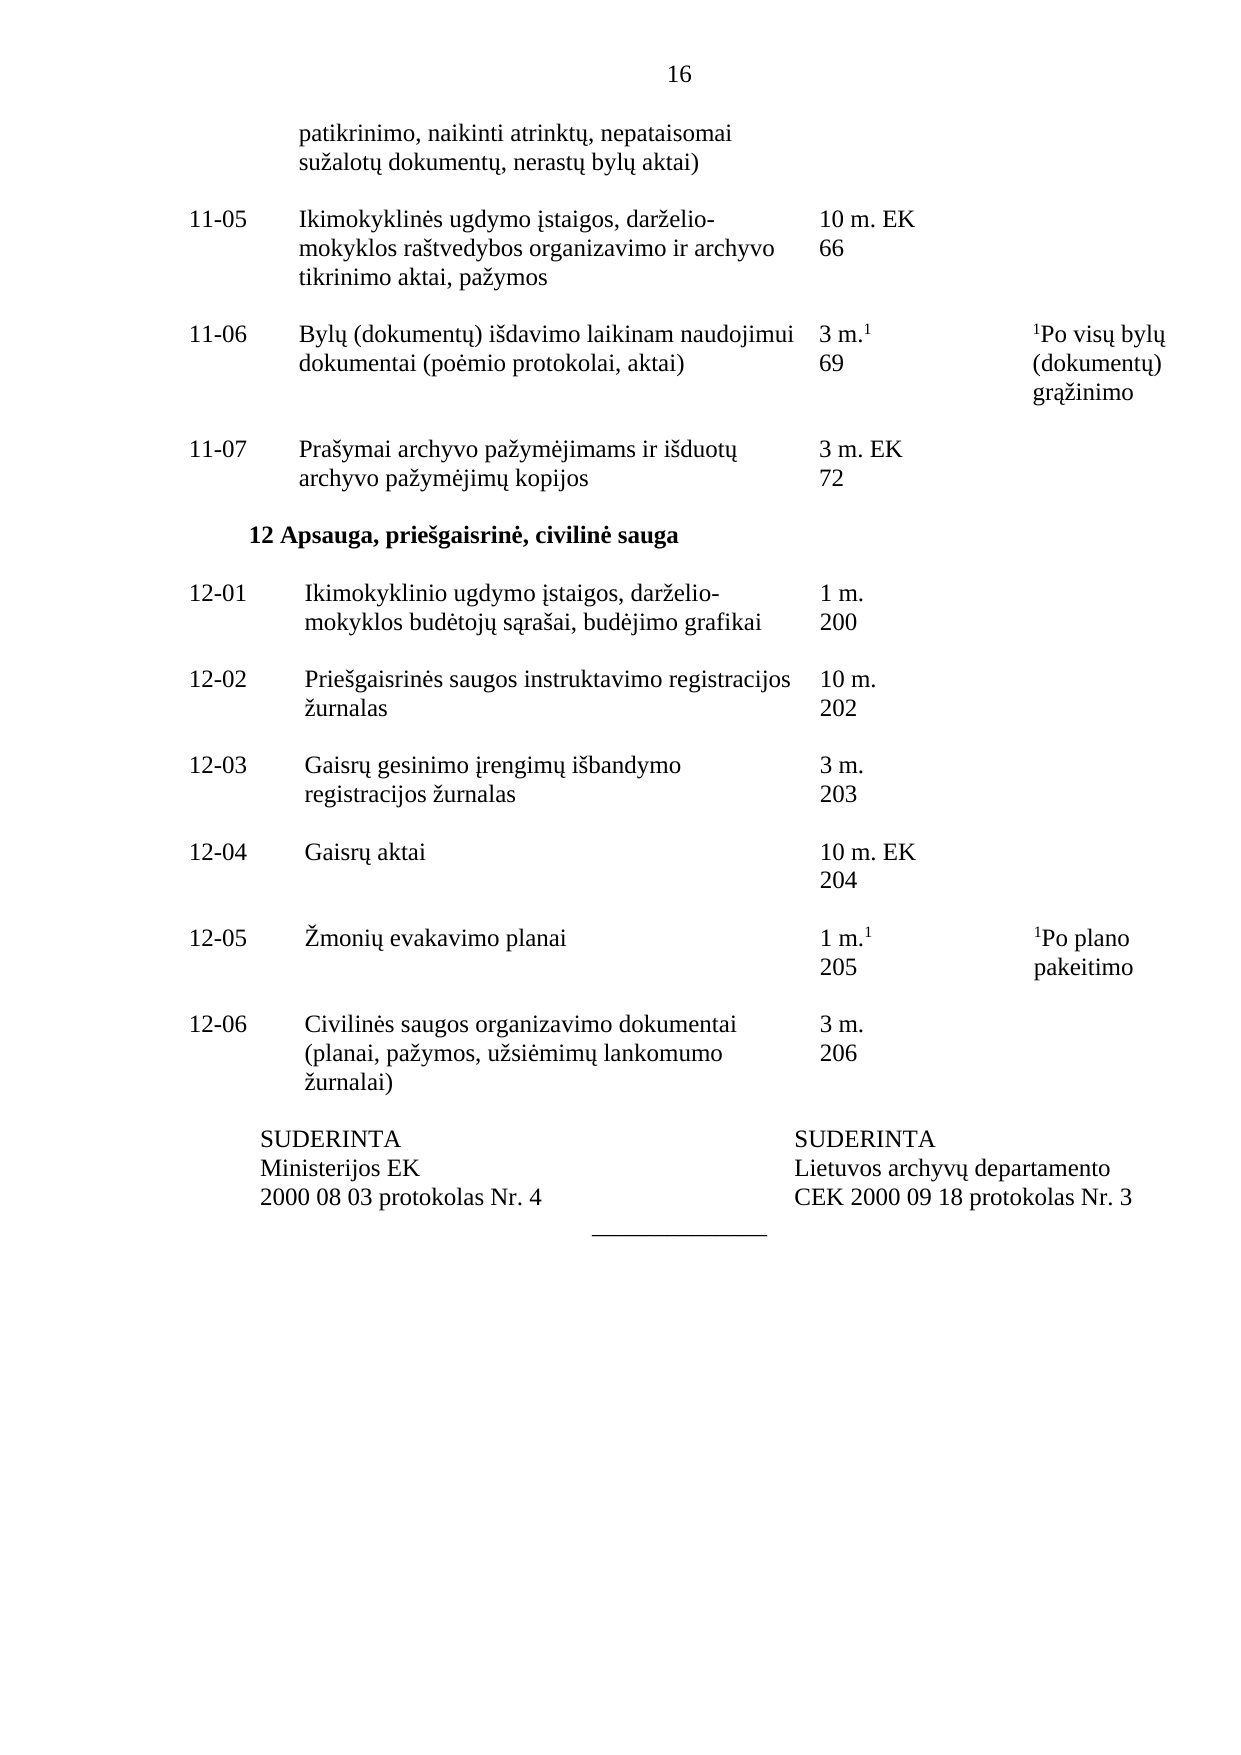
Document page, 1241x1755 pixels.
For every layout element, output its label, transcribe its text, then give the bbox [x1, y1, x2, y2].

table_cell [1022, 837, 1181, 894]
table_cell [293, 636, 808, 664]
table_cell [808, 406, 1021, 434]
table_cell [177, 176, 287, 204]
table_cell [808, 176, 1021, 204]
table_cell [177, 808, 293, 837]
table_header SUDERINTA Lietuvos archyvų departamento CEK 2000 09 18 protokolas Nr. 3 [690, 1124, 1204, 1211]
table_cell [293, 894, 808, 923]
table_cell 11-06 [177, 319, 287, 406]
table_cell 1 m.1 205 [808, 923, 1022, 981]
table_cell 10 m. EK 66 [808, 204, 1021, 291]
table_cell [1022, 636, 1181, 664]
table_cell Žmonių evakavimo planai [293, 923, 808, 981]
table_header Ikimokyklinio ugdymo įstaigos, darželio-mokyklos budėtojų sąrašai, budėjimo grafikai [293, 578, 808, 636]
table_cell Priešgaisrinės saugos instruktavimo registracijos žurnalas [293, 664, 808, 722]
table_cell 12-02 [177, 664, 293, 722]
table_cell 3 m. EK 72 [808, 434, 1021, 492]
table_cell Gaisrų gesinimo įrengimų išbandymo registracijos žurnalas [293, 751, 808, 808]
table_cell [1022, 981, 1181, 1009]
table_cell [1022, 664, 1181, 722]
table_cell [808, 118, 1021, 176]
table_cell Gaisrų aktai [293, 837, 808, 894]
table_cell [1022, 722, 1181, 751]
table_cell 10 m. 202 [808, 664, 1022, 722]
table_cell 12-03 [177, 751, 293, 808]
table_cell Prašymai archyvo pažymėjimams ir išduotų archyvo pažymėjimų kopijos [287, 434, 808, 492]
table_cell [808, 981, 1022, 1009]
table_cell 1Po plano pakeitimo [1022, 923, 1181, 981]
table_cell [808, 291, 1021, 319]
table_cell [177, 722, 293, 751]
table_cell [287, 406, 808, 434]
table_cell [1022, 808, 1181, 837]
table_cell Bylų (dokumentų) išdavimo laikinam naudojimui dokumentai (poėmio protokolai, aktai) [287, 319, 808, 406]
table_cell [177, 118, 287, 176]
table_cell 12-04 [177, 837, 293, 894]
table_cell [808, 808, 1022, 837]
table_cell [287, 291, 808, 319]
table_cell Ikimokyklinės ugdymo įstaigos, darželio-mokyklos raštvedybos organizavimo ir archyvo tikrinimo aktai, pažymos [287, 204, 808, 291]
table_cell 3 m. 203 [808, 751, 1022, 808]
table_cell [177, 981, 293, 1009]
table_cell [177, 406, 287, 434]
table_cell [177, 291, 287, 319]
table_cell [1021, 434, 1181, 492]
table_header [1022, 578, 1181, 636]
table_cell patikrinimo, naikinti atrinktų, nepataisomai sužalotų dokumentų, nerastų bylų aktai) [287, 118, 808, 176]
table_cell 11-07 [177, 434, 287, 492]
table_cell [1021, 291, 1181, 319]
table_cell [808, 722, 1022, 751]
table_cell [808, 636, 1022, 664]
text ______________ [177, 1211, 1181, 1239]
table_cell [1022, 751, 1181, 808]
table_cell [1021, 406, 1181, 434]
table_cell 11-05 [177, 204, 287, 291]
table_cell 12-06 [177, 1009, 293, 1096]
table_cell [1022, 894, 1181, 923]
table_cell Civilinės saugos organizavimo dokumentai (planai, pažymos, užsiėmimų lankomumo žurnalai) [293, 1009, 808, 1096]
table_cell [1021, 204, 1181, 291]
table_cell 1Po visų bylų (dokumentų) grąžinimo [1021, 319, 1181, 406]
table_header 12-01 [177, 578, 293, 636]
table_cell [293, 981, 808, 1009]
table_cell [293, 722, 808, 751]
table_cell [177, 636, 293, 664]
table_cell [808, 894, 1022, 923]
table_cell 10 m. EK 204 [808, 837, 1022, 894]
table_header SUDERINTA Ministerijos EK 2000 08 03 protokolas Nr. 4 [177, 1124, 690, 1211]
text 12 Apsauga, priešgaisrinė, civilinė sauga [177, 521, 1181, 549]
table_cell 3 m.1 69 [808, 319, 1021, 406]
table_cell [177, 894, 293, 923]
table_cell [287, 176, 808, 204]
table_cell 12-05 [177, 923, 293, 981]
table_cell [1022, 1009, 1181, 1096]
table_header 1 m. 200 [808, 578, 1022, 636]
table_cell 3 m. 206 [808, 1009, 1022, 1096]
table_cell [293, 808, 808, 837]
table_cell [1021, 176, 1181, 204]
table_cell [1021, 118, 1181, 176]
